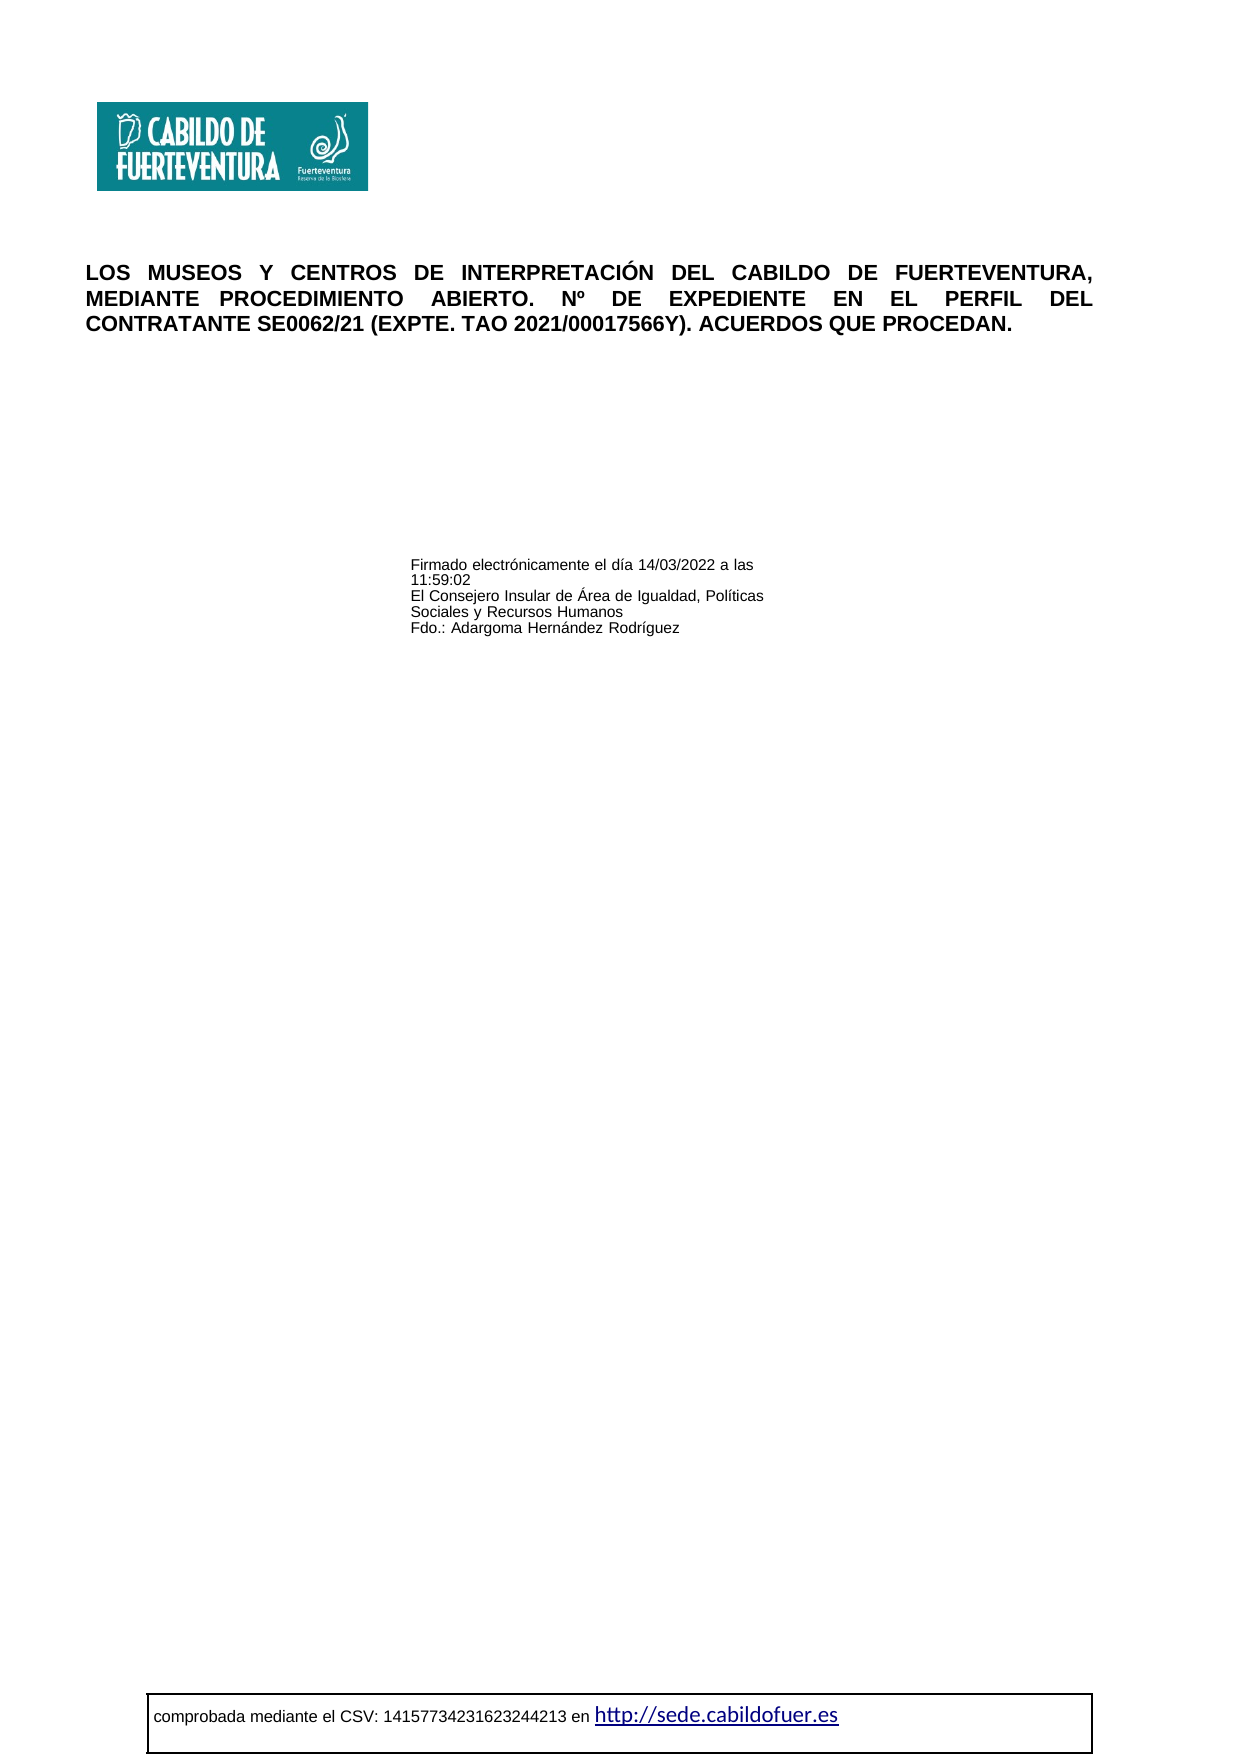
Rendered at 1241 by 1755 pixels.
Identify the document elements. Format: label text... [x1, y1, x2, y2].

text El Consejero Insular de Área de Igualdad, Políticas Sociales y Recursos Humanos [410, 589, 770, 621]
text LOS MUSEOS Y CENTROS DE INTERPRETACIÓN DEL CABILDO DE FUERTEVENTURA, MEDIANTE PROCEDIMIENTO ABIERTO. Nº DE EXPEDIENTE EN EL PERFIL DEL CONTRATANTE SE0062/21 (EXPTE. TAO 2021/00017566Y). ACUERDOS QUE PROCEDAN. [85, 260, 1093, 336]
text Fdo.: Adargoma Hernández Rodríguez [410, 621, 1107, 637]
text Firmado electrónicamente el día 14/03/2022 a las 11:59:02 [410, 557, 770, 589]
